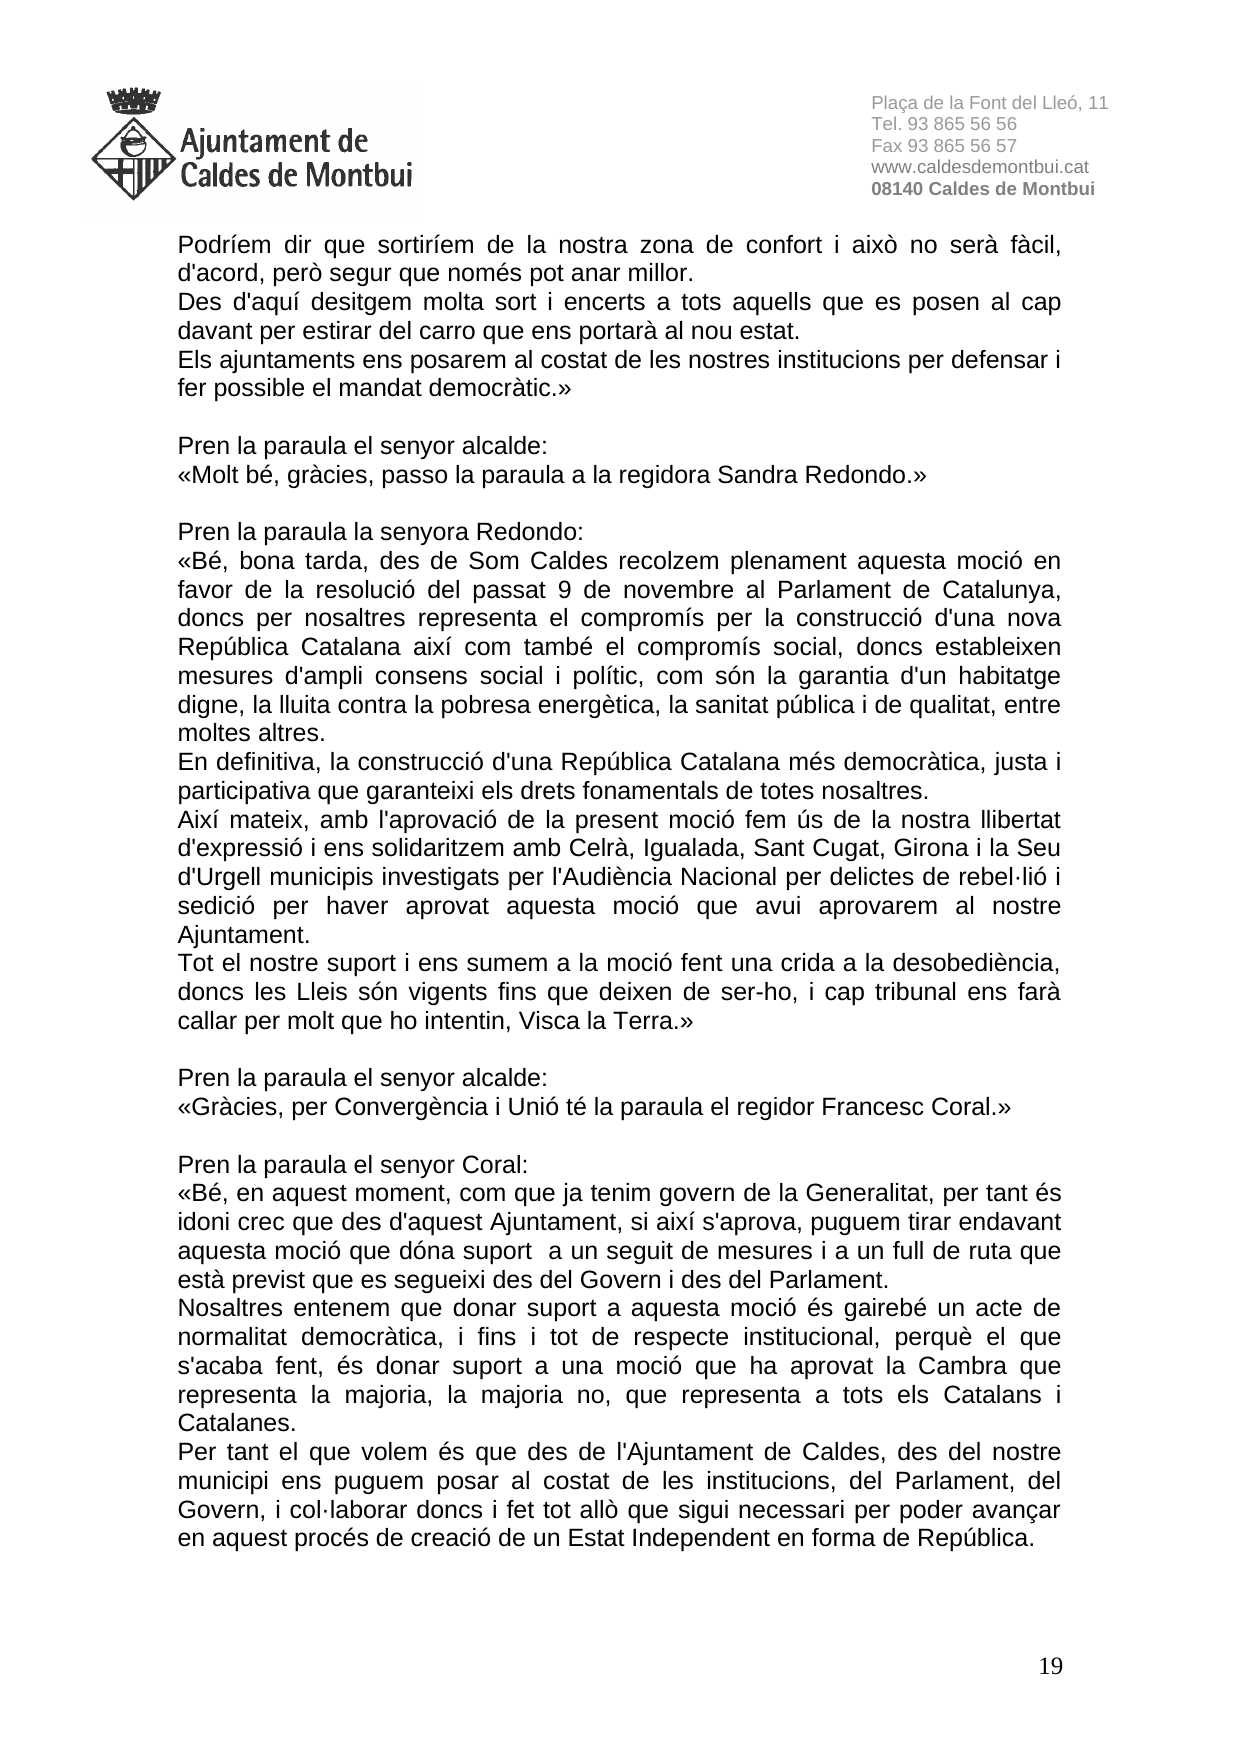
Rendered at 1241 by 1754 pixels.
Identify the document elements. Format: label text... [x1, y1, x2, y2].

text En definitiva, la construcció d'una República Catalana més democràtica, justa i participativa que garanteixi els drets fonamentals de totes nosaltres. [177, 747, 1063, 805]
text Els ajuntaments ens posarem al costat de les nostres institucions per defensar i fer possible el mandat democràtic.» [177, 345, 1063, 402]
text Nosaltres entenem que donar suport a aquesta moció és gairebé un acte de normalitat democràtica, i fins i tot de respecte institucional, perquè el que s'acaba fent, és donar suport a una moció que ha aprovat la Cambra que representa la majoria, la majoria no, que representa a tots els Catalans i Catalanes. [177, 1293, 1063, 1437]
text Per tant el que volem és que des de l'Ajuntament de Caldes, des del nostre municipi ens puguem posar al costat de les institucions, del Parlament, del Govern, i col·laborar doncs i fet tot allò que sigui necessari per poder avançar en aquest procés de creació de un Estat Independent en forma de República. [177, 1437, 1063, 1552]
text Pren la paraula el senyor alcalde: [177, 431, 1063, 460]
text Pren la paraula la senyora Redondo: [177, 517, 1063, 546]
text Així mateix, amb l'aprovació de la present moció fem ús de la nostra llibertat d'expressió i ens solidaritzem amb Celrà, Igualada, Sant Cugat, Girona i la Seu d'Urgell municipis investigats per l'Audiència Nacional per delictes de rebel·lió i sedició per haver aprovat aquesta moció que avui aprovarem al nostre Ajuntament. [177, 805, 1063, 948]
text «Molt bé, gràcies, passo la paraula a la regidora Sandra Redondo.» [177, 460, 1063, 488]
text Pren la paraula el senyor Coral: [177, 1150, 1063, 1178]
text Podríem dir que sortiríem de la nostra zona de confort i això no serà fàcil, d'acord, però segur que només pot anar millor. [177, 230, 1063, 287]
text Pren la paraula el senyor alcalde: [177, 1063, 1063, 1092]
text Tot el nostre suport i ens sumem a la moció fent una crida a la desobediència, doncs les Lleis són vigents fins que deixen de ser-ho, i cap tribunal ens farà callar per molt que ho intentin, Visca la Terra.» [177, 948, 1063, 1035]
text «Bé, en aquest moment, com que ja tenim govern de la Generalitat, per tant és idoni crec que des d'aquest Ajuntament, si així s'aprova, puguem tirar endavant aquesta moció que dóna suport a un seguit de mesures i a un full de ruta que està previst que es segueixi des del Govern i des del Parlament. [177, 1178, 1063, 1293]
text Des d'aquí desitgem molta sort i encerts a tots aquells que es posen al cap davant per estirar del carro que ens portarà al nou estat. [177, 287, 1063, 345]
text «Gràcies, per Convergència i Unió té la paraula el regidor Francesc Coral.» [177, 1092, 1063, 1121]
text «Bé, bona tarda, des de Som Caldes recolzem plenament aquesta moció en favor de la resolució del passat 9 de novembre al Parlament de Catalunya, doncs per nosaltres representa el compromís per la construcció d'una nova República Catalana així com també el compromís social, doncs estableixen mesures d'ampli consens social i polític, com són la garantia d'un habitatge digne, la lluita contra la pobresa energètica, la sanitat pública i de qualitat, entre moltes altres. [177, 546, 1063, 747]
